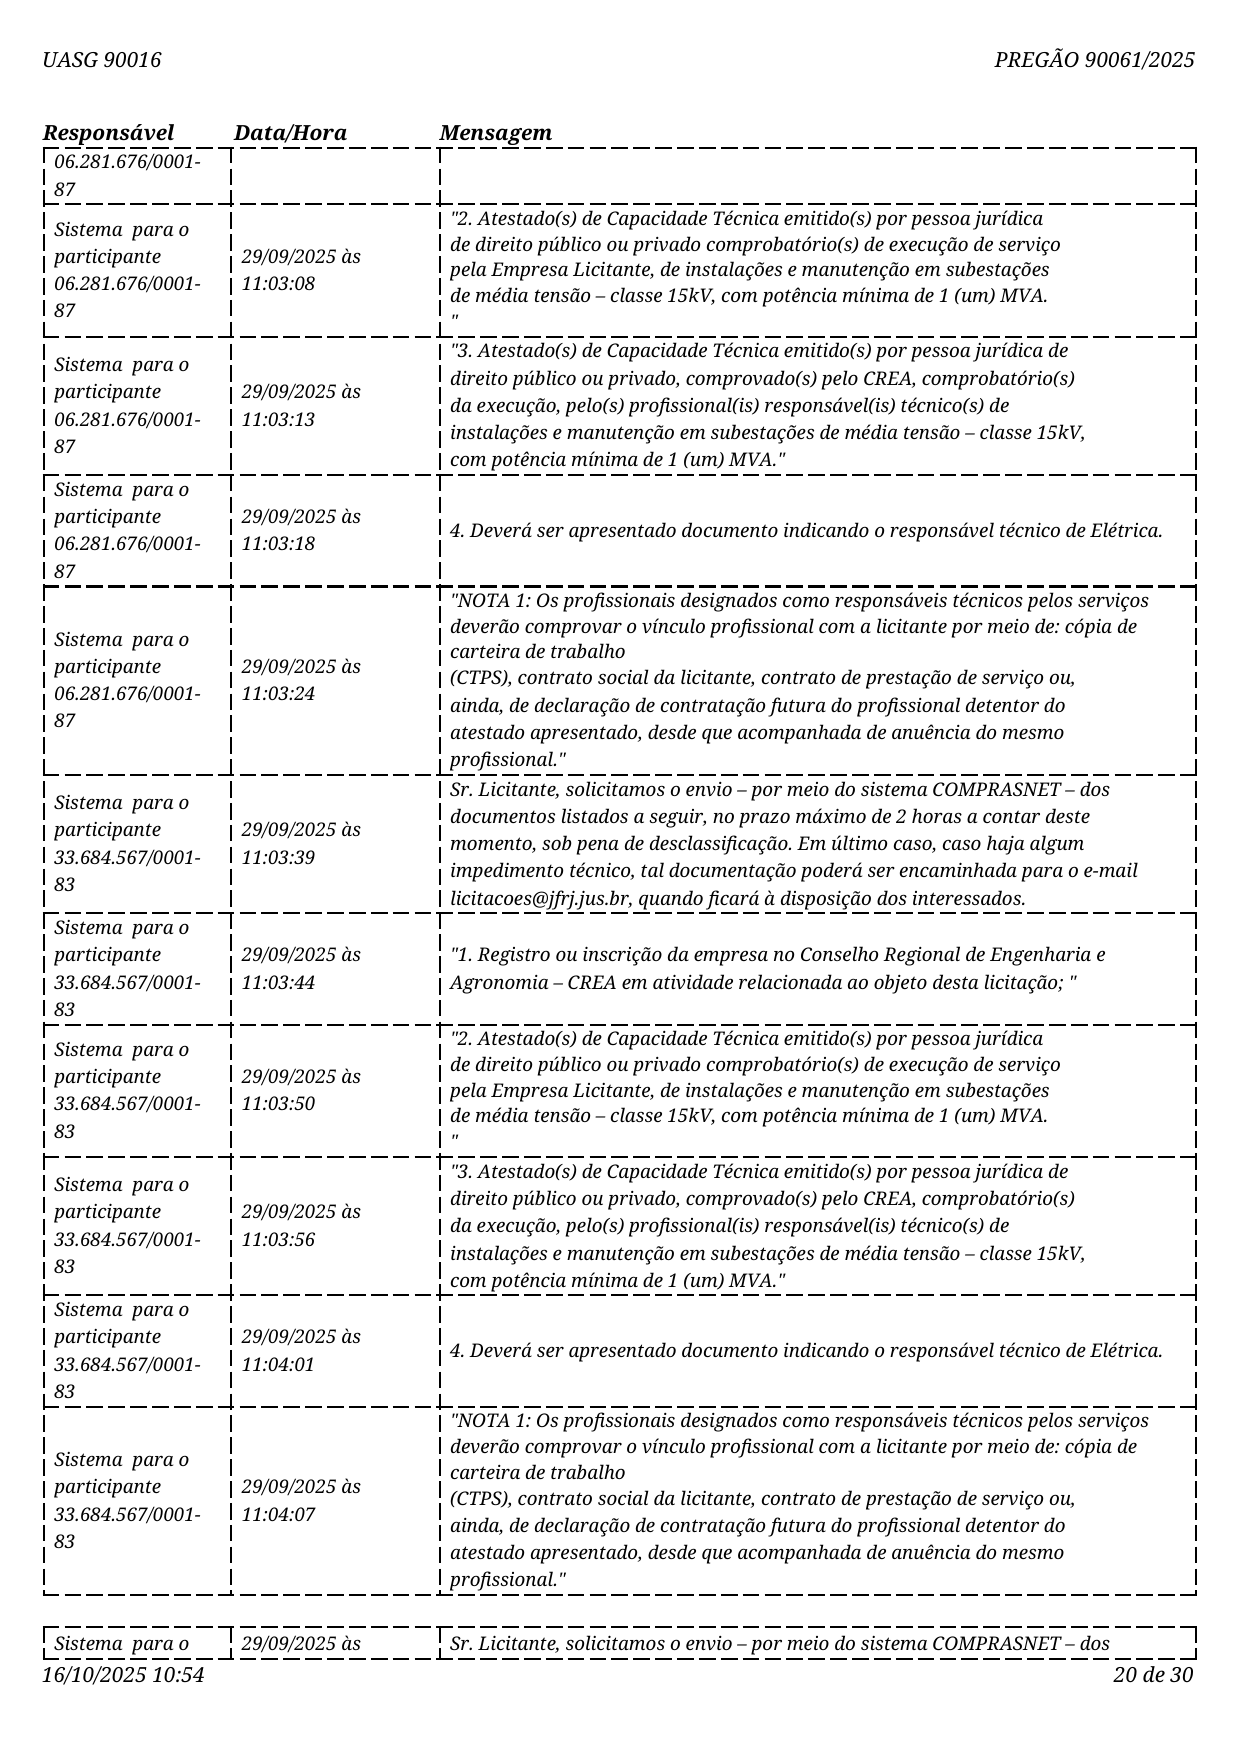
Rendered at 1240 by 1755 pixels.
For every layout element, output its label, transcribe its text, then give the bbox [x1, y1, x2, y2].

table_cell 4. Deverá ser apresentado documento indicando o responsável técnico de Elétrica. [440, 474, 1196, 585]
table_cell Sistema para o participante 33.684.567/0001-83 [44, 1294, 231, 1406]
table_cell Sr. Licitante, solicitamos o envio – por meio do sistema COMPRASNET – dos documentos listados a seguir, no prazo máximo de 2 horas a contar deste momento, sob pena de desclassificação. Em último caso, caso haja algum impedimento técnico, tal documentação poderá ser encaminhada para o e-mail licitacoes@jfrj.jus.br, quando ficará à disposição dos interessados. [440, 774, 1196, 912]
table_cell 29/09/2025 às 11:04:07 [231, 1406, 439, 1594]
table_cell 29/09/2025 às 11:03:39 [231, 774, 439, 912]
table_cell "3. Atestado(s) de Capacidade Técnica emitido(s) por pessoa jurídica de direito público ou privado, comprovado(s) pelo CREA, comprobatório(s) da execução, pelo(s) profissional(is) responsável(is) técnico(s) de instalações e manutenção em subestações de média tensão – classe 15kV, com potência mínima de 1 (um) MVA." [440, 1156, 1196, 1294]
table_cell 29/09/2025 às 11:03:08 [231, 203, 439, 336]
table_cell "2. Atestado(s) de Capacidade Técnica emitido(s) por pessoa jurídica de direito público ou privado comprobatório(s) de execução de serviço pela Empresa Licitante, de instalações e manutenção em subestações de média tensão – classe 15kV, com potência mínima de 1 (um) MVA. " [440, 203, 1196, 336]
table_cell Sistema para o participante 06.281.676/0001-87 [44, 474, 231, 585]
table_cell 29/09/2025 às 11:03:50 [231, 1024, 439, 1156]
table_cell 29/09/2025 às 11:03:18 [231, 474, 439, 585]
table_cell 29/09/2025 às 11:03:44 [231, 912, 439, 1023]
table_cell [440, 147, 1196, 203]
table_cell Sistema para o participante 33.684.567/0001-83 [44, 1406, 231, 1594]
table_cell "2. Atestado(s) de Capacidade Técnica emitido(s) por pessoa jurídica de direito público ou privado comprobatório(s) de execução de serviço pela Empresa Licitante, de instalações e manutenção em subestações de média tensão – classe 15kV, com potência mínima de 1 (um) MVA. " [440, 1024, 1196, 1156]
table_cell 29/09/2025 às 11:04:01 [231, 1294, 439, 1406]
table_cell Sistema para o participante 33.684.567/0001-83 [44, 774, 231, 912]
table_cell Sistema para o participante 06.281.676/0001-87 [44, 336, 231, 474]
table_cell "NOTA 1: Os profissionais designados como responsáveis técnicos pelos serviços deverão comprovar o vínculo profissional com a licitante por meio de: cópia de carteira de trabalho (CTPS), contrato social da licitante, contrato de prestação de serviço ou, ainda, de declaração de contratação futura do profissional detentor do atestado apresentado, desde que acompanhada de anuência do mesmo profissional." [440, 1406, 1196, 1594]
table_cell 29/09/2025 às 11:03:24 [231, 585, 439, 774]
table_cell Sistema para o participante 33.684.567/0001-83 [44, 1024, 231, 1156]
table_cell "NOTA 1: Os profissionais designados como responsáveis técnicos pelos serviços deverão comprovar o vínculo profissional com a licitante por meio de: cópia de carteira de trabalho (CTPS), contrato social da licitante, contrato de prestação de serviço ou, ainda, de declaração de contratação futura do profissional detentor do atestado apresentado, desde que acompanhada de anuência do mesmo profissional." [440, 585, 1196, 774]
table_header 29/09/2025 às [231, 1626, 439, 1658]
table_cell "3. Atestado(s) de Capacidade Técnica emitido(s) por pessoa jurídica de direito público ou privado, comprovado(s) pelo CREA, comprobatório(s) da execução, pelo(s) profissional(is) responsável(is) técnico(s) de instalações e manutenção em subestações de média tensão – classe 15kV, com potência mínima de 1 (um) MVA." [440, 336, 1196, 474]
table_cell Sistema para o participante 33.684.567/0001-83 [44, 1156, 231, 1294]
table_cell Sistema para o participante 06.281.676/0001-87 [44, 585, 231, 774]
table_cell Sistema para o participante 33.684.567/0001-83 [44, 912, 231, 1023]
table_cell "1. Registro ou inscrição da empresa no Conselho Regional de Engenharia e Agronomia – CREA em atividade relacionada ao objeto desta licitação; " [440, 912, 1196, 1023]
table_header Sr. Licitante, solicitamos o envio – por meio do sistema COMPRASNET – dos [440, 1626, 1196, 1658]
table_cell [231, 147, 439, 203]
table_cell Sistema para o participante 06.281.676/0001-87 [44, 203, 231, 336]
table_cell 06.281.676/0001-87 [44, 147, 231, 203]
table_header Sistema para o [44, 1626, 231, 1658]
table_cell 29/09/2025 às 11:03:56 [231, 1156, 439, 1294]
table_cell 4. Deverá ser apresentado documento indicando o responsável técnico de Elétrica. [440, 1294, 1196, 1406]
table_cell 29/09/2025 às 11:03:13 [231, 336, 439, 474]
